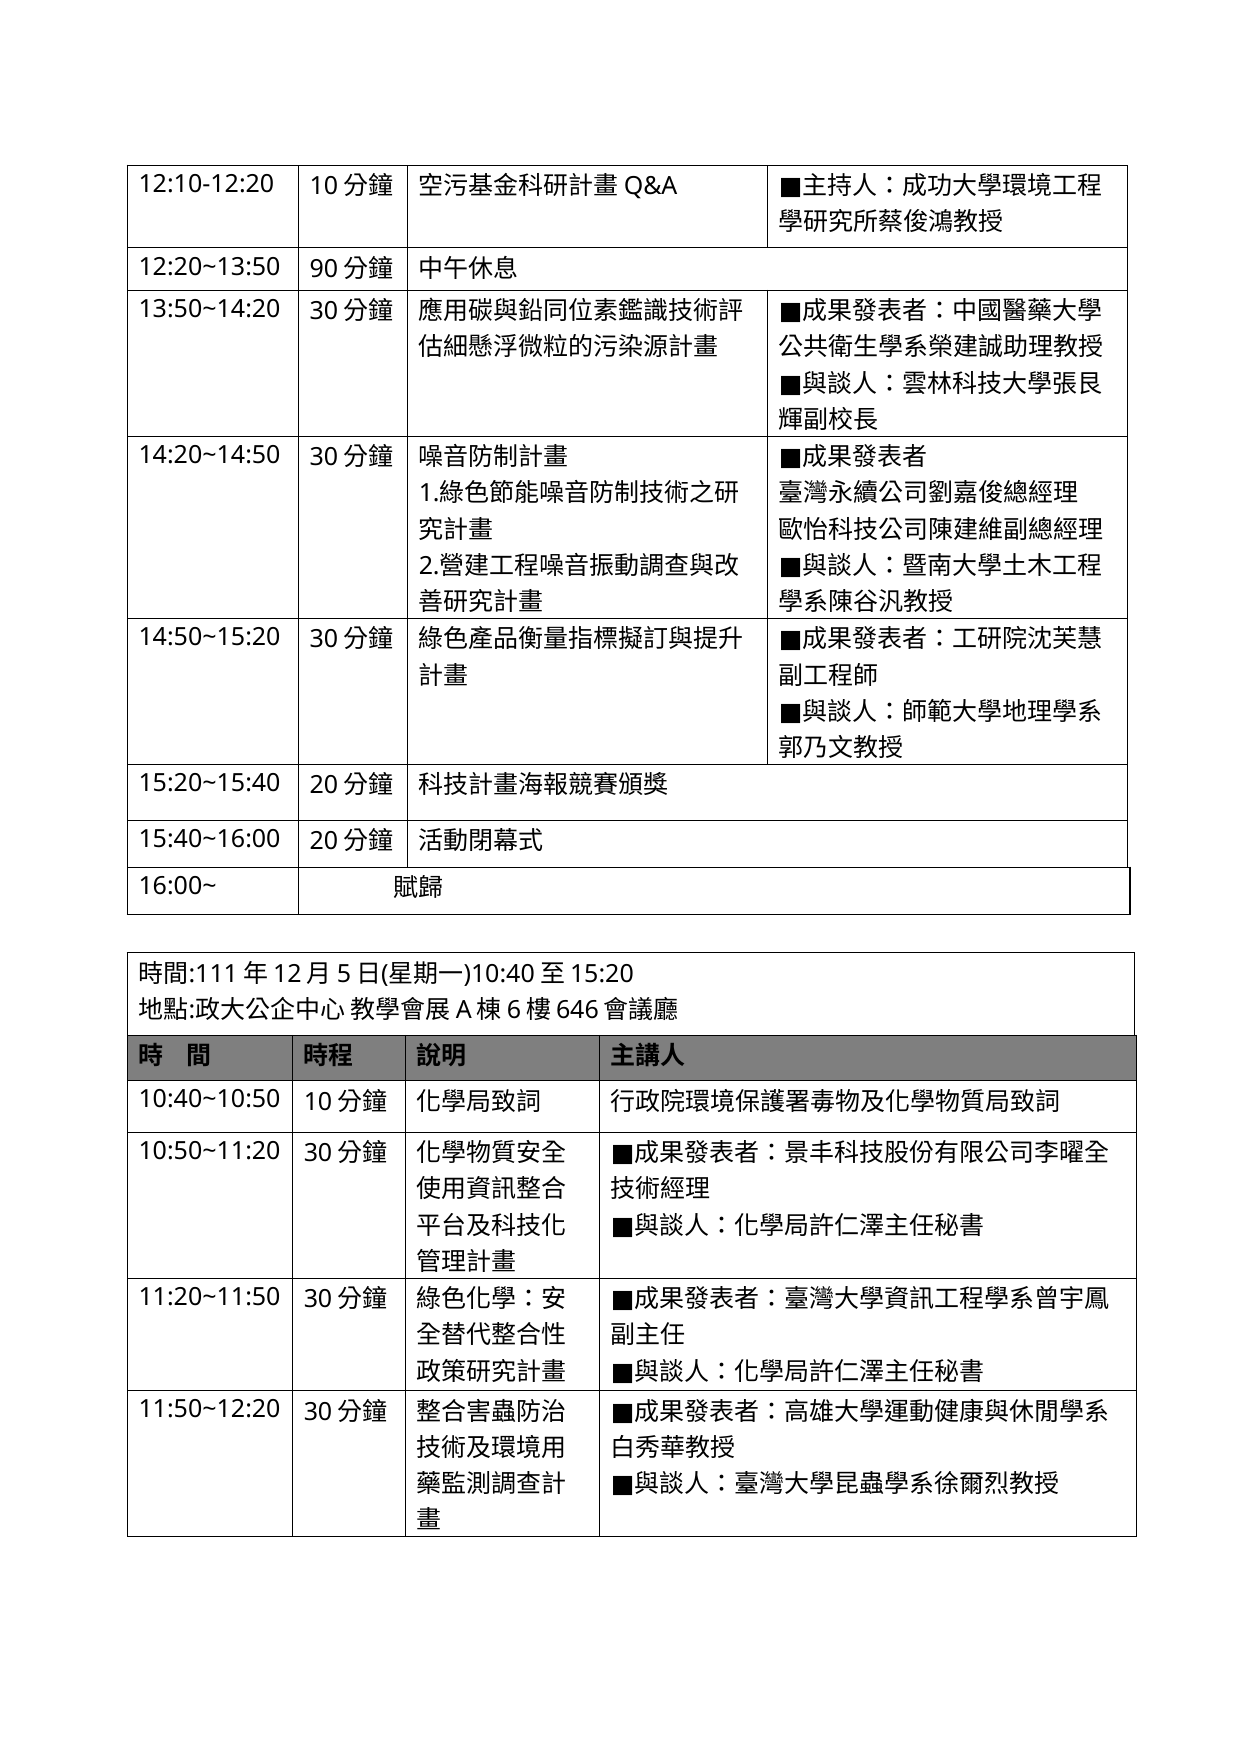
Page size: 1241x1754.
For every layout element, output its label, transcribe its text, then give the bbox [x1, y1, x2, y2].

table_cell 30分鐘 [299, 437, 407, 618]
table_cell 12:10-12:20 [128, 166, 298, 247]
table_cell 13:50~14:20 [128, 291, 298, 436]
table_cell 綠色化學：安全替代整合性政策研究計畫 [406, 1279, 599, 1390]
table_cell 科技計畫海報競賽頒獎 [408, 765, 1127, 820]
table_cell 30分鐘 [293, 1133, 405, 1278]
table_cell 化學局致詞 [406, 1081, 599, 1132]
table_cell 化學物質安全使用資訊整合平台及科技化管理計畫 [406, 1133, 599, 1278]
table_cell 活動閉幕式 [408, 821, 1127, 867]
table_cell 整合害蟲防治技術及環境用藥監測調查計畫 [406, 1391, 599, 1536]
table_cell 時程 [293, 1036, 405, 1080]
table_cell 11:50~12:20 [128, 1391, 292, 1536]
table_cell 15:40~16:00 [128, 821, 298, 867]
table_cell 16:00~ [128, 868, 298, 913]
table_cell 20分鐘 [299, 765, 407, 820]
table_cell 14:20~14:50 [128, 437, 298, 618]
table_cell 11:20~11:50 [128, 1279, 292, 1390]
table_cell 空污基金科研計畫Q&A [408, 166, 767, 247]
table_cell 30分鐘 [299, 291, 407, 436]
table_cell 30分鐘 [293, 1391, 405, 1536]
table_header 時間:111年12月5日(星期一)10:40至15:20 地點:政大公企中心 教學會展A棟6樓646會議廳 [128, 953, 1134, 1035]
table_cell ■成果發表者：景丰科技股份有限公司李曜全技術經理 ■與談人：化學局許仁澤主任秘書 [600, 1133, 1136, 1278]
table_cell 中午休息 [408, 248, 1127, 289]
table_cell 14:50~15:20 [128, 619, 298, 764]
table_cell 10:40~10:50 [128, 1081, 292, 1132]
table_cell 20分鐘 [299, 821, 407, 867]
table_cell ■成果發表者 臺灣永續公司劉嘉俊總經理 歐怡科技公司陳建維副總經理 ■與談人：暨南大學土木工程學系陳谷汎教授 [768, 437, 1127, 618]
table_cell 主講人 [600, 1036, 1136, 1080]
table_cell 30分鐘 [293, 1279, 405, 1390]
table_cell 行政院環境保護署毒物及化學物質局致詞 [600, 1081, 1136, 1132]
table_cell ■成果發表者：高雄大學運動健康與休閒學系白秀華教授 ■與談人：臺灣大學昆蟲學系徐爾烈教授 [600, 1391, 1136, 1536]
table_cell ■成果發表者：工研院沈芙慧副工程師 ■與談人：師範大學地理學系郭乃文教授 [768, 619, 1127, 764]
table_cell 15:20~15:40 [128, 765, 298, 820]
table_cell 賦歸 [299, 868, 1129, 913]
table_cell ■主持人：成功大學環境工程學研究所蔡俊鴻教授 [768, 166, 1127, 247]
table_cell 時 間 [128, 1036, 292, 1080]
table_cell 應用碳與鉛同位素鑑識技術評估細懸浮微粒的污染源計畫 [408, 291, 767, 436]
table_cell ■成果發表者：中國醫藥大學公共衛生學系榮建誠助理教授 ■與談人：雲林科技大學張艮輝副校長 [768, 291, 1127, 436]
table_cell 30分鐘 [299, 619, 407, 764]
table_cell 10分鐘 [299, 166, 407, 247]
table_cell 10:50~11:20 [128, 1133, 292, 1278]
table_cell 90分鐘 [299, 248, 407, 289]
table_cell 10分鐘 [293, 1081, 405, 1132]
table_cell 說明 [406, 1036, 599, 1080]
table_cell 12:20~13:50 [128, 248, 298, 289]
table_cell 綠色產品衡量指標擬訂與提升計畫 [408, 619, 767, 764]
table_cell ■成果發表者：臺灣大學資訊工程學系曾宇鳳副主任 ■與談人：化學局許仁澤主任秘書 [600, 1279, 1136, 1390]
table_cell 噪音防制計畫 1.綠色節能噪音防制技術之研究計畫 2.營建工程噪音振動調查與改善研究計畫 [408, 437, 767, 618]
